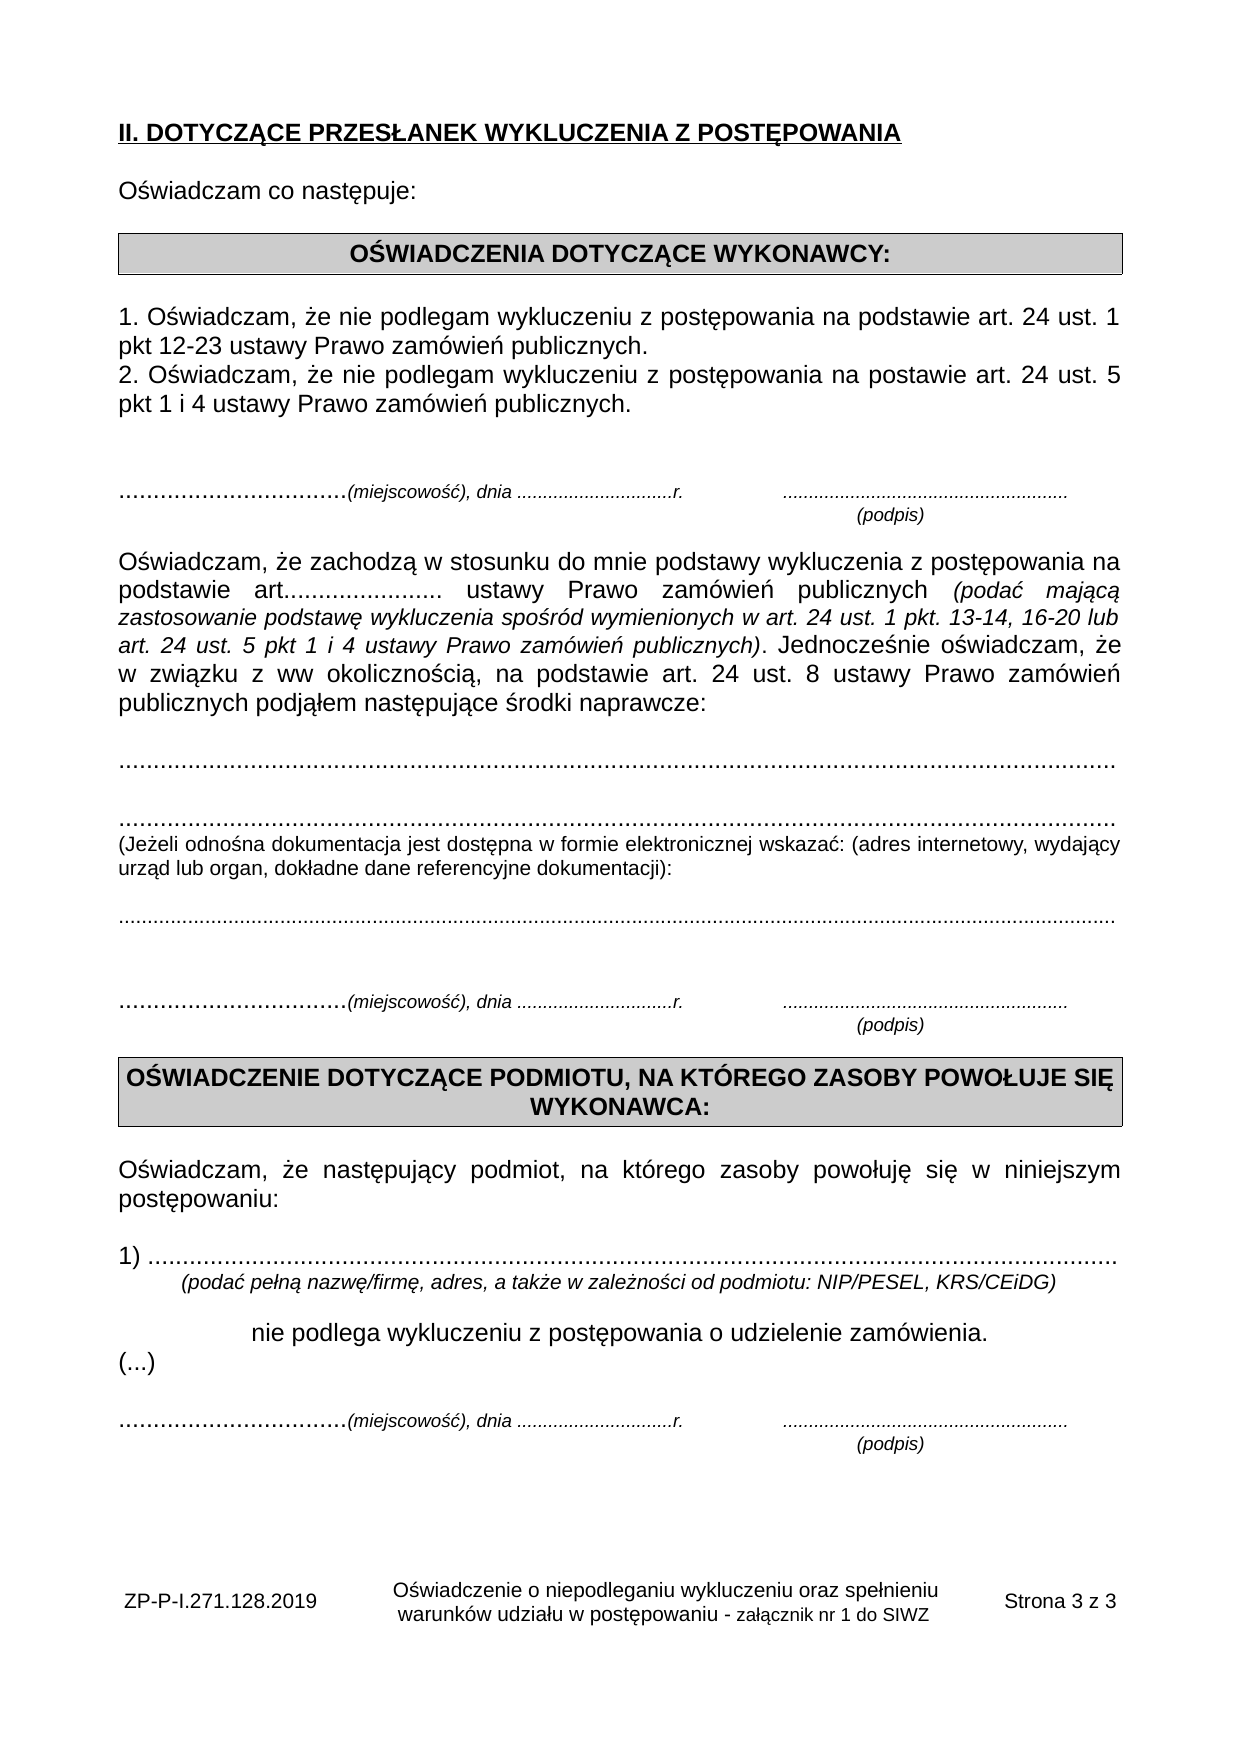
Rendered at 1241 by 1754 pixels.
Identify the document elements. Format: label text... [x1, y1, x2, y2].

text (podpis) [118, 503, 1122, 525]
text 1. Oświadczam, że nie podlegam wykluczeniu z postępowania na podstawie art. 24 ust. 1 pkt 12-23 ustawy Prawo zamówień publicznych. [118, 302, 1122, 360]
table_header OŚWIADCZENIA DOTYCZĄCE WYKONAWCY: [119, 234, 1122, 273]
text nie podlega wykluczeniu z postępowania o udzielenie zamówienia. [118, 1318, 1122, 1347]
text (Jeżeli odnośna dokumentacja jest dostępna w formie elektronicznej wskazać: (adres internetowy, wydający urząd lub organ, dokładne dane referencyjne dokumentacji): [118, 832, 1122, 880]
table_header OŚWIADCZENIE DOTYCZĄCE PODMIOTU, NA KTÓREGO ZASOBY POWOŁUJE SIĘ WYKONAWCA: [119, 1058, 1122, 1126]
text 2. Oświadczam, że nie podlegam wykluczeniu z postępowania na postawie art. 24 ust. 5 pkt 1 i 4 ustawy Prawo zamówień publicznych. [118, 360, 1122, 417]
text (...) [118, 1347, 1122, 1375]
text .................................(miejscowość), dnia ..............................r. ....................................................... [118, 985, 1122, 1014]
text .................................(miejscowość), dnia ..............................r. ....................................................... [118, 475, 1122, 503]
text .................................(miejscowość), dnia ..............................r. ....................................................... [118, 1404, 1122, 1433]
text ................................................................................................................................................ [118, 746, 1122, 774]
text Oświadczam co następuje: [118, 176, 1122, 204]
text Oświadczam, że następujący podmiot, na którego zasoby powołuję się w niniejszym postępowaniu: [118, 1155, 1122, 1212]
text Oświadczam, że zachodzą w stosunku do mnie podstawy wykluczenia z postępowania na podstawie art....................... ustawy Prawo zamówień publicznych (podać mającą zastosowanie podstawę wykluczenia spośród wymienionych w art. 24 ust. 1 pkt. 13-14, 16-20 lub art. 24 ust. 5 pkt 1 i 4 ustawy Prawo zamówień publicznych). Jednocześnie oświadczam, że w związku z ww okolicznością, na podstawie art. 24 ust. 8 ustawy Prawo zamówień publicznych podjąłem następujące środki naprawcze: [118, 547, 1122, 717]
text (podać pełną nazwę/firmę, adres, a także w zależności od podmiotu: NIP/PESEL, KRS/CEiDG) [118, 1270, 1122, 1294]
text (podpis) [118, 1433, 1122, 1454]
text II. DOTYCZĄCE PRZESŁANEK WYKLUCZENIA Z POSTĘPOWANIA [118, 118, 1122, 147]
text ............................................................................................................................................................................. [118, 904, 1122, 928]
text ................................................................................................................................................ [118, 803, 1122, 832]
text 1) ............................................................................................................................................ [118, 1241, 1122, 1270]
text (podpis) [118, 1014, 1122, 1035]
